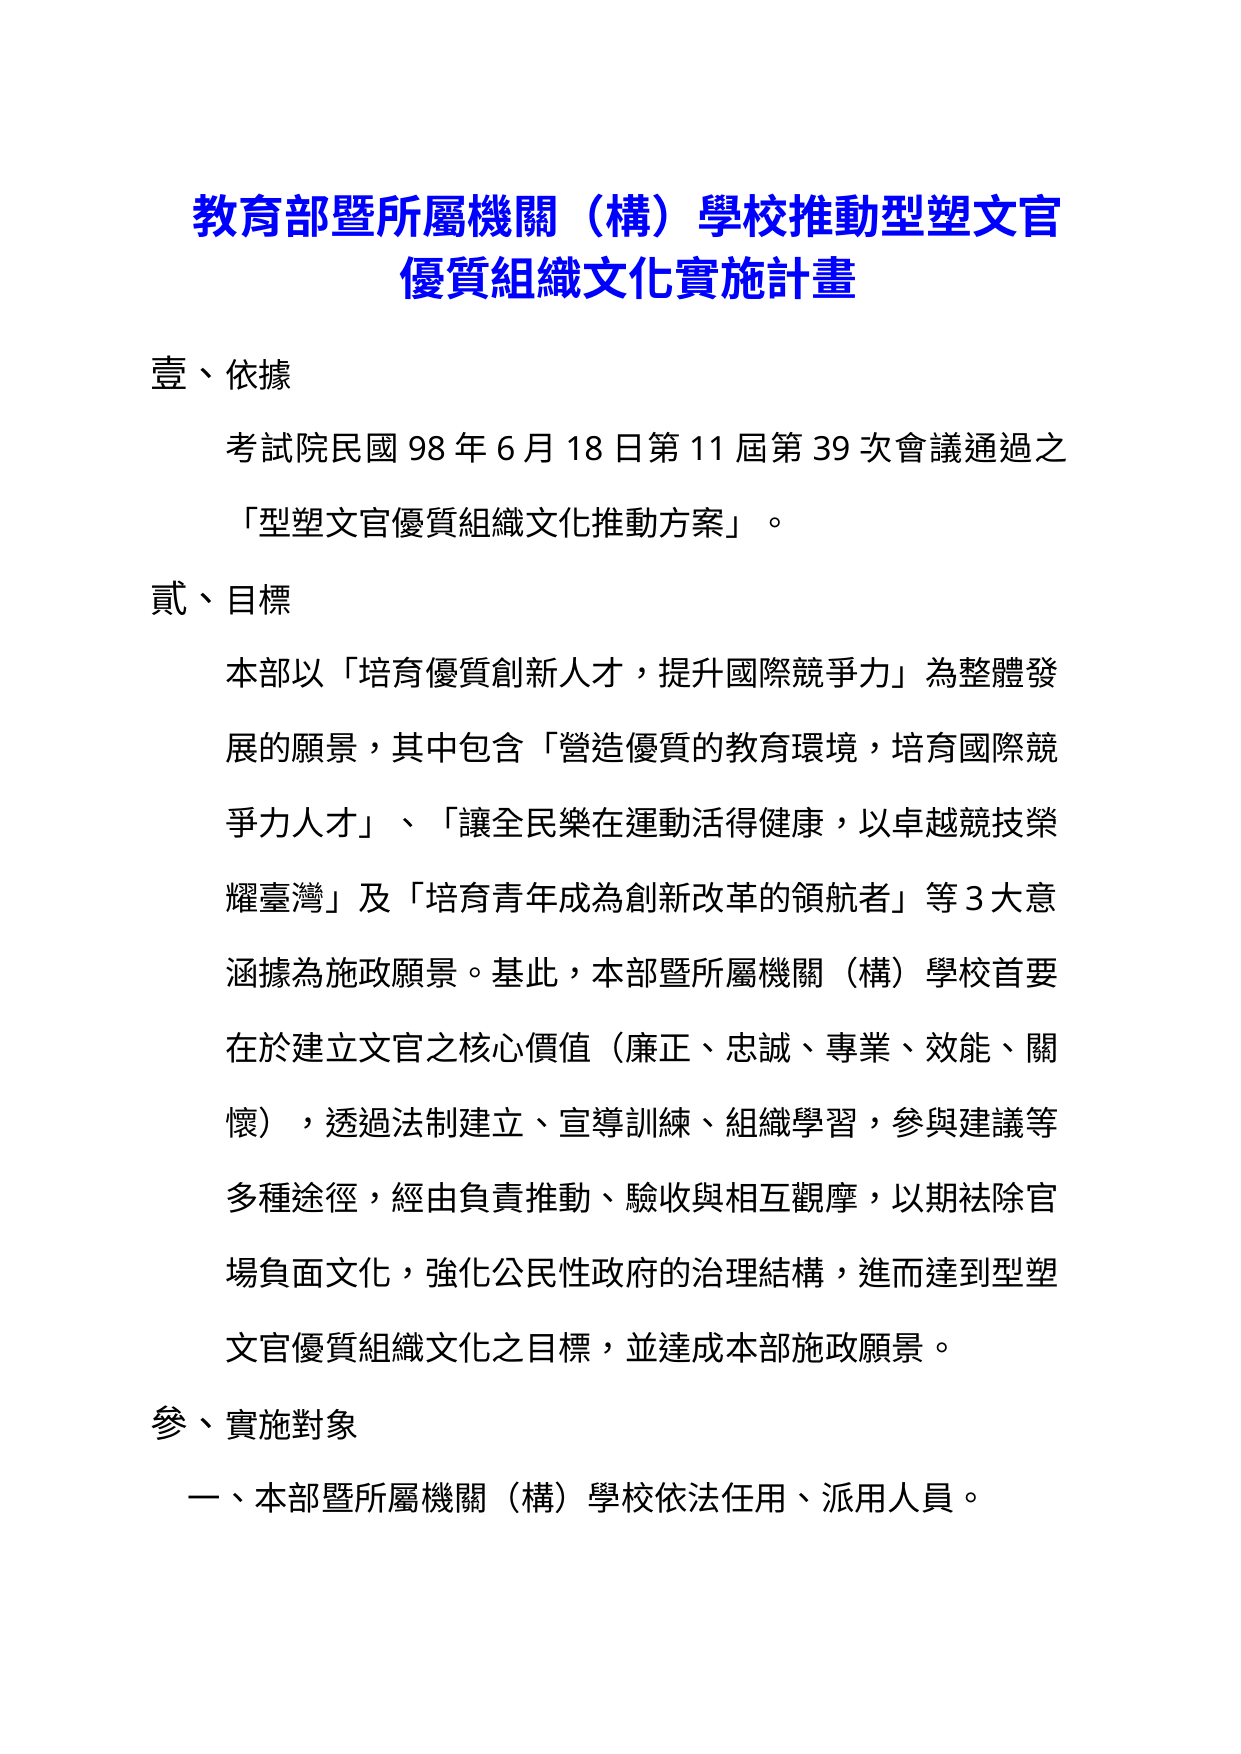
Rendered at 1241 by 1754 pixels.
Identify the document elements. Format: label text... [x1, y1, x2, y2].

list 目標 [187, 552, 1069, 627]
text 一、本部暨所屬機關（構）學校依法任用、派用人員。 [187, 1452, 1069, 1527]
list 依據 考試院民國98年6月18日第11屆第39次會議通過之「型塑文官優質組織文化推動方案」。 [187, 327, 1069, 552]
text 教育部暨所屬機關（構）學校推動型塑文官優質組織文化實施計畫 [187, 183, 1069, 308]
list 實施對象 [187, 1377, 1069, 1452]
text 本部以「培育優質創新人才，提升國際競爭力」為整體發展的願景，其中包含「營造優質的教育環境，培育國際競爭力人才」、「讓全民樂在運動活得健康，以卓越競技榮耀臺灣」及「培育青年成為創新改革的領航者」等3大意涵據為施政願景。基此，本部暨所屬機關（構）學校首要在於建立文官之核心價值（廉正、忠誠、專業、效能、關懷），透過法制建立、宣導訓練、組織學習，參與建議等多種途徑，經由負責推動、驗收與相互觀摩，以期袪除官場負面文化，強化公民性政府的治理結構，進而達到型塑文官優質組織文化之目標，並達成本部施政願景。 [225, 627, 1069, 1377]
